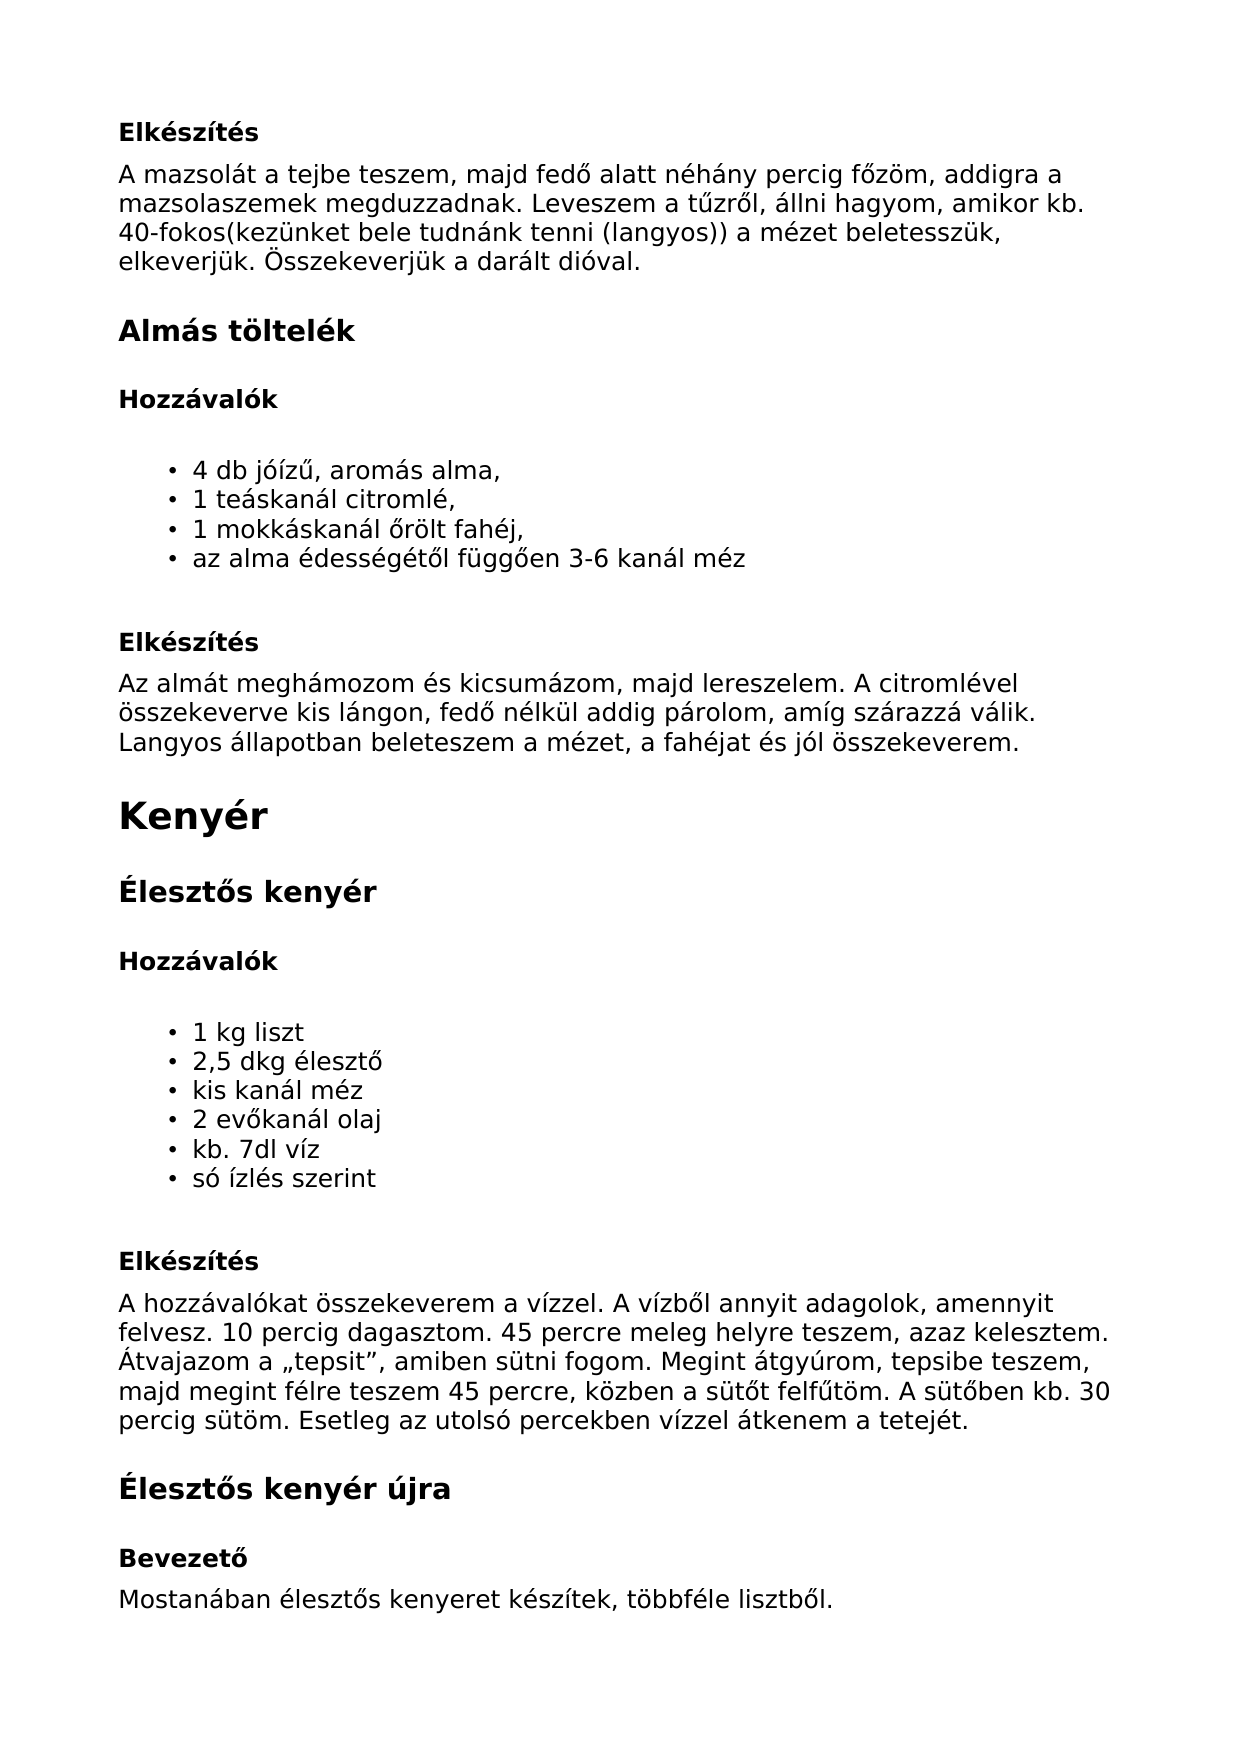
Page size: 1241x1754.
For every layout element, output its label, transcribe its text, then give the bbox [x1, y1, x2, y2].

list az alma édességétől függően 3-6 kanál méz [177, 544, 1122, 573]
subtitle Elkészítés [118, 628, 1122, 657]
subtitle Almás töltelék [118, 314, 1122, 348]
subtitle Bevezető [118, 1544, 1122, 1573]
text A hozzávalókat összekeverem a vízzel. A vízből annyit adagolok, amennyit felvesz. 10 percig dagasztom. 45 percre meleg helyre teszem, azaz kelesztem. Átvajazom a „tepsit”, amiben sütni fogom. Megint átgyúrom, tepsibe teszem, majd megint félre teszem 45 percre, közben a sütőt felfűtöm. A sütőben kb. 30 percig sütöm. Esetleg az utolsó percekben vízzel átkenem a tetejét. [118, 1289, 1122, 1435]
text Mostanában élesztős kenyeret készítek, többféle lisztből. [118, 1586, 1122, 1615]
list 4 db jóízű, aromás alma, [177, 457, 1122, 486]
subtitle Elkészítés [118, 1248, 1122, 1277]
list 2,5 dkg élesztő [177, 1047, 1122, 1076]
subtitle Élesztős kenyér [118, 876, 1122, 909]
list 1 kg liszt [177, 1018, 1122, 1047]
subtitle Elkészítés [118, 118, 1122, 147]
text A mazsolát a tejbe teszem, majd fedő alatt néhány percig főzöm, addigra a mazsolaszemek megduzzadnak. Leveszem a tűzről, állni hagyom, amikor kb. 40-fokos(kezünket bele tudnánk tenni (langyos)) a mézet beletesszük, elkeverjük. Összekeverjük a darált dióval. [118, 160, 1122, 276]
subtitle Hozzávalók [118, 947, 1122, 976]
list kb. 7dl víz [177, 1135, 1122, 1164]
list 2 evőkanál olaj [177, 1106, 1122, 1135]
subtitle Kenyér [118, 794, 1122, 838]
subtitle Élesztős kenyér újra [118, 1473, 1122, 1507]
list kis kanál méz [177, 1076, 1122, 1106]
text Az almát meghámozom és kicsumázom, majd lereszelem. A citromlével összekeverve kis lángon, fedő nélkül addig párolom, amíg szárazzá válik. Langyos állapotban beleteszem a mézet, a fahéjat és jól összekeverem. [118, 669, 1122, 757]
subtitle Hozzávalók [118, 385, 1122, 414]
list só ízlés szerint [177, 1164, 1122, 1193]
list 1 teáskanál citromlé, [177, 486, 1122, 515]
list 1 mokkáskanál őrölt fahéj, [177, 515, 1122, 544]
